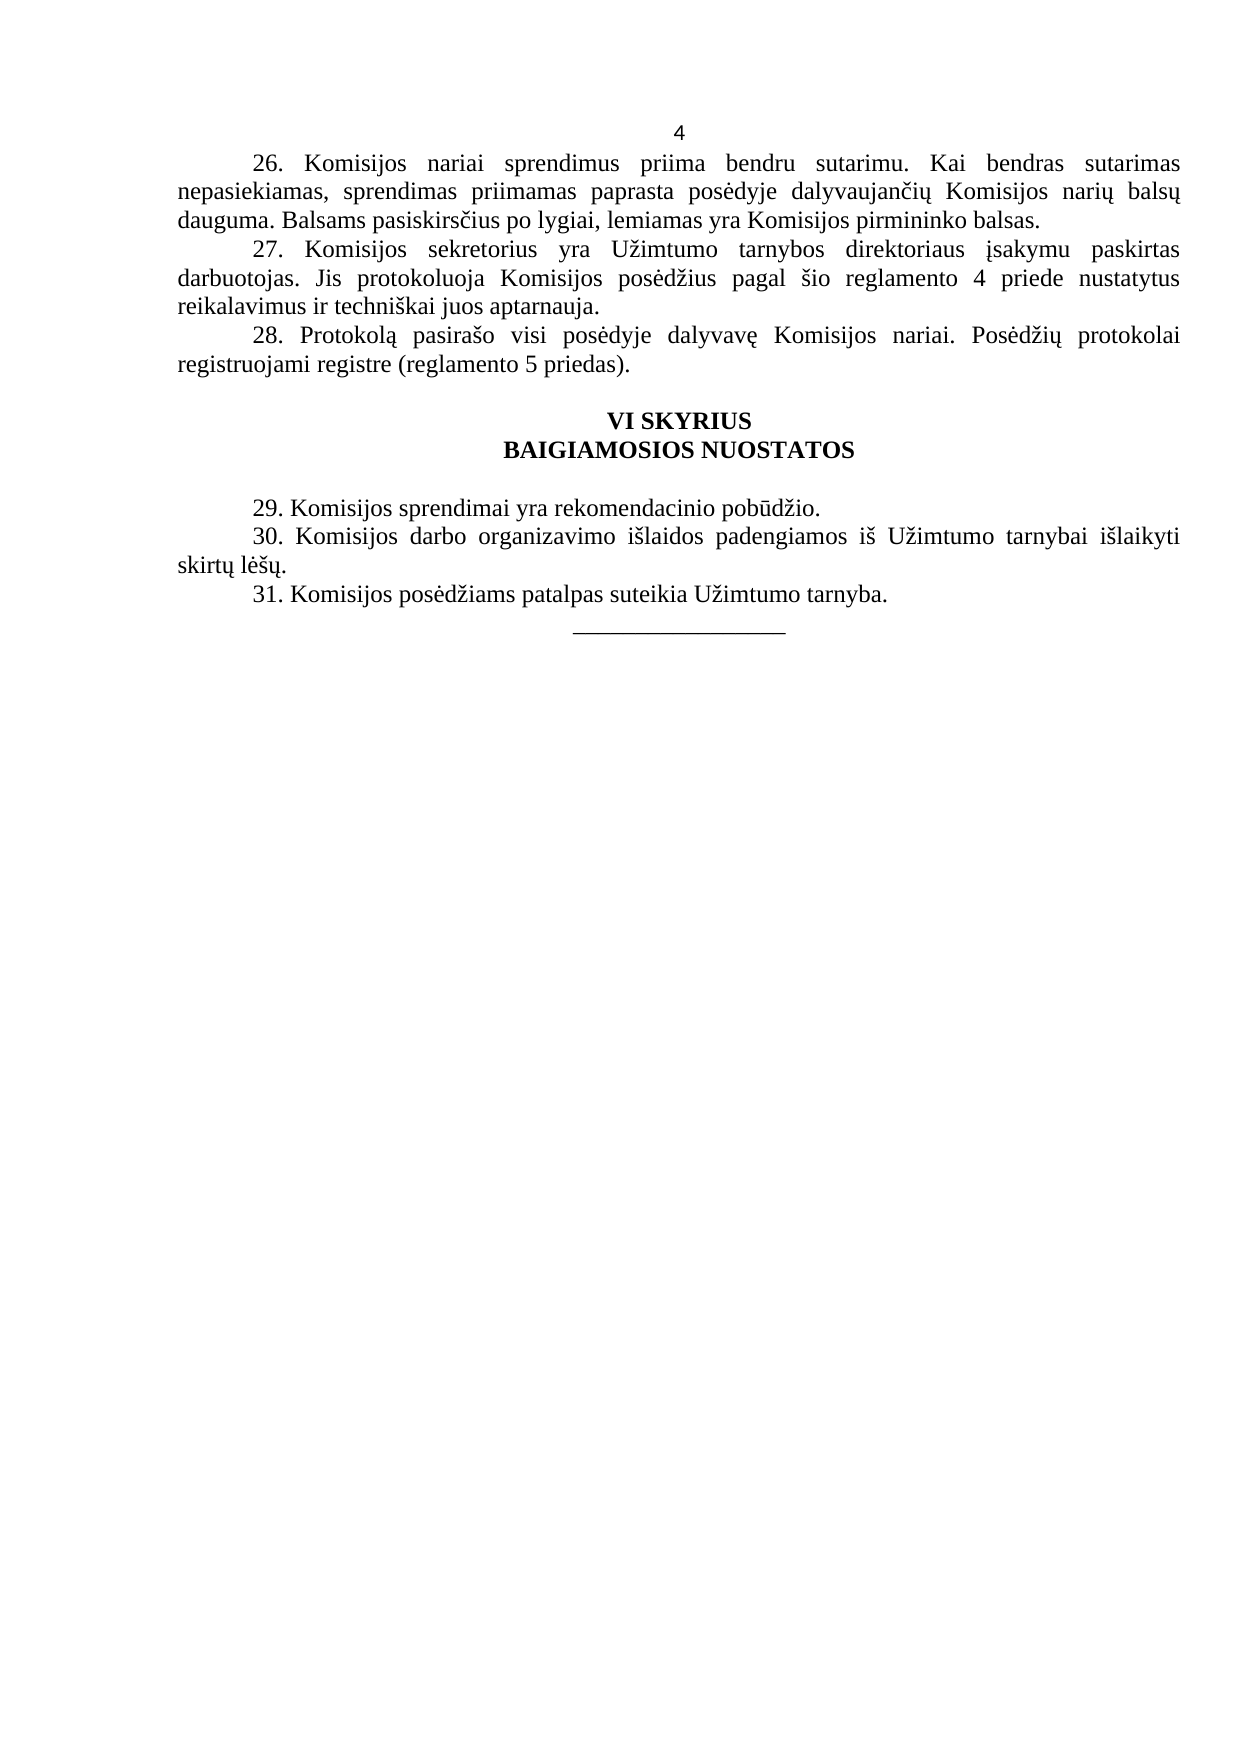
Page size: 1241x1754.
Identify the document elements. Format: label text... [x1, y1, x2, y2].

text 28. Protokolą pasirašo visi posėdyje dalyvavę Komisijos nariai. Posėdžių protokolai registruojami registre (reglamento 5 priedas). [177, 320, 1181, 378]
text 27. Komisijos sekretorius yra Užimtumo tarnybos direktoriaus įsakymu paskirtas darbuotojas. Jis protokoluoja Komisijos posėdžius pagal šio reglamento 4 priede nustatytus reikalavimus ir techniškai juos aptarnauja. [177, 234, 1181, 320]
text 31. Komisijos posėdžiams patalpas suteikia Užimtumo tarnyba. [177, 579, 1181, 608]
text 29. Komisijos sprendimai yra rekomendacinio pobūdžio. [177, 493, 1181, 521]
text _________________ [177, 608, 1181, 636]
text VI SKYRIUS [177, 406, 1181, 435]
text 30. Komisijos darbo organizavimo išlaidos padengiamos iš Užimtumo tarnybai išlaikyti skirtų lėšų. [177, 521, 1181, 579]
text 26. Komisijos nariai sprendimus priima bendru sutarimu. Kai bendras sutarimas nepasiekiamas, sprendimas priimamas paprasta posėdyje dalyvaujančių Komisijos narių balsų dauguma. Balsams pasiskirsčius po lygiai, lemiamas yra Komisijos pirmininko balsas. [177, 148, 1181, 234]
text BAIGIAMOSIOS NUOSTATOS [177, 435, 1181, 464]
